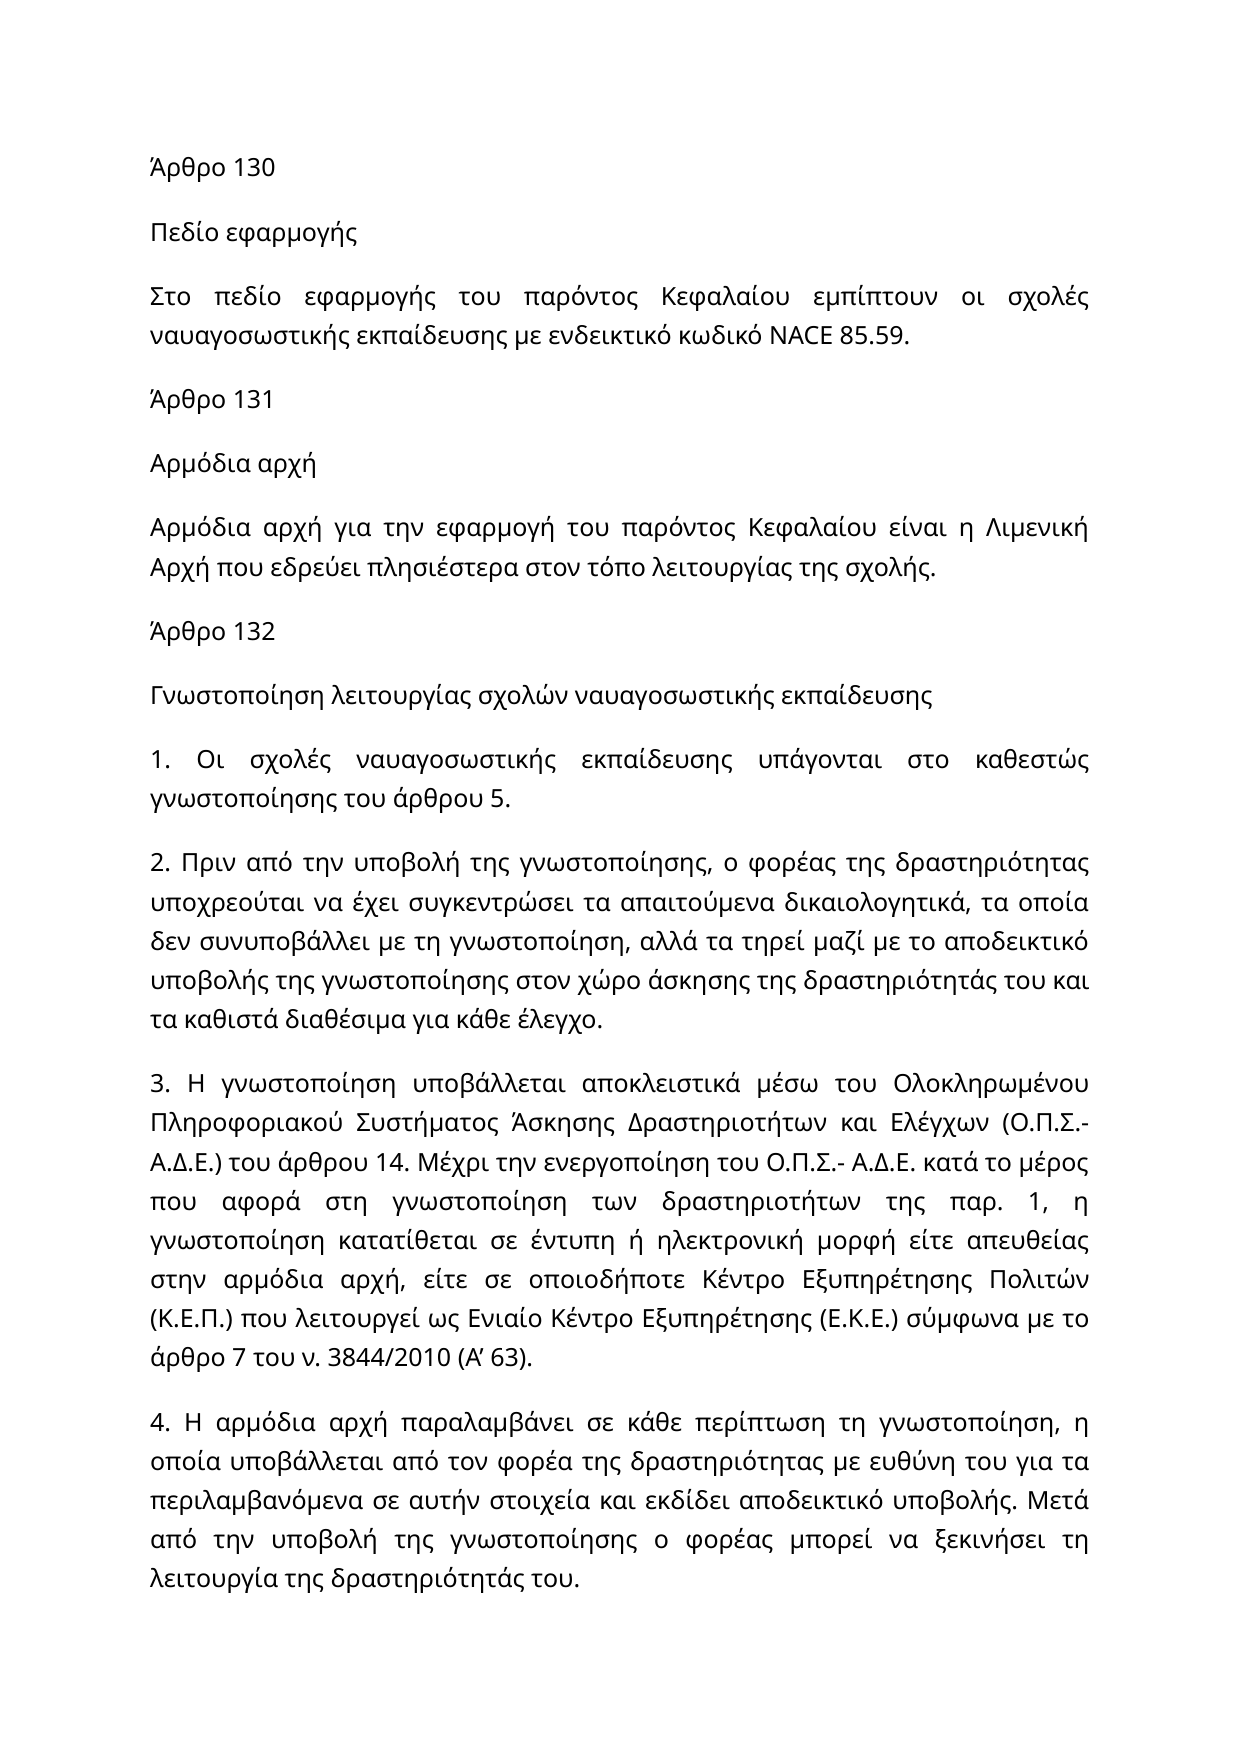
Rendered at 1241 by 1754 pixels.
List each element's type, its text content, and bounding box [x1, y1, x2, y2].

text Αρμόδια αρχή για την εφαρμογή του παρόντος Κεφαλαίου είναι η Λιμενική Αρχή που εδρεύει πλησιέστερα στον τόπο λειτουργίας της σχολής. [150, 510, 1090, 583]
text Πεδίο εφαρμογής [150, 214, 1090, 248]
text Άρθρο 130 [150, 150, 1090, 184]
text 2. Πριν από την υποβολή της γνωστοποίησης, ο φορέας της δραστηριότητας υποχρεούται να έχει συγκεντρώσει τα απαιτούμενα δικαιολογητικά, τα οποία δεν συνυποβάλλει με τη γνωστοποίηση, αλλά τα τηρεί μαζί με το αποδεικτικό υποβολής της γνωστοποίησης στον χώρο άσκησης της δραστηριότητάς του και τα καθιστά διαθέσιμα για κάθε έλεγχο. [150, 845, 1090, 1036]
text Άρθρο 132 [150, 613, 1090, 647]
text 3. Η γνωστοποίηση υποβάλλεται αποκλειστικά μέσω του Ολοκληρωμένου Πληροφοριακού Συστήματος Άσκησης Δραστηριοτήτων και Ελέγχων (Ο.Π.Σ.-Α.Δ.Ε.) του άρθρου 14. Μέχρι την ενεργοποίηση του Ο.Π.Σ.- Α.Δ.Ε. κατά το μέρος που αφορά στη γνωστοποίηση των δραστηριοτήτων της παρ. 1, η γνωστοποίηση κατατίθεται σε έντυπη ή ηλεκτρονική μορφή είτε απευθείας στην αρμόδια αρχή, είτε σε οποιοδήποτε Κέντρο Εξυπηρέτησης Πολιτών (Κ.Ε.Π.) που λειτουργεί ως Ενιαίο Κέντρο Εξυπηρέτησης (Ε.Κ.Ε.) σύμφωνα με το άρθρο 7 του ν. 3844/2010 (Α’ 63). [150, 1066, 1090, 1374]
text Άρθρο 131 [150, 382, 1090, 416]
text Γνωστοποίηση λειτουργίας σχολών ναυαγοσωστικής εκπαίδευσης [150, 677, 1090, 712]
text 1. Οι σχολές ναυαγοσωστικής εκπαίδευσης υπάγονται στο καθεστώς γνωστοποίησης του άρθρου 5. [150, 742, 1090, 815]
text Στο πεδίο εφαρμογής του παρόντος Κεφαλαίου εμπίπτουν οι σχολές ναυαγοσωστικής εκπαίδευσης με ενδεικτικό κωδικό NACE 85.59. [150, 278, 1090, 352]
text Αρμόδια αρχή [150, 446, 1090, 480]
text 4. Η αρμόδια αρχή παραλαμβάνει σε κάθε περίπτωση τη γνωστοποίηση, η οποία υποβάλλεται από τον φορέα της δραστηριότητας με ευθύνη του για τα περιλαμβανόμενα σε αυτήν στοιχεία και εκδίδει αποδεικτικό υποβολής. Μετά από την υποβολή της γνωστοποίησης ο φορέας μπορεί να ξεκινήσει τη λειτουργία της δραστηριότητάς του. [150, 1404, 1090, 1595]
